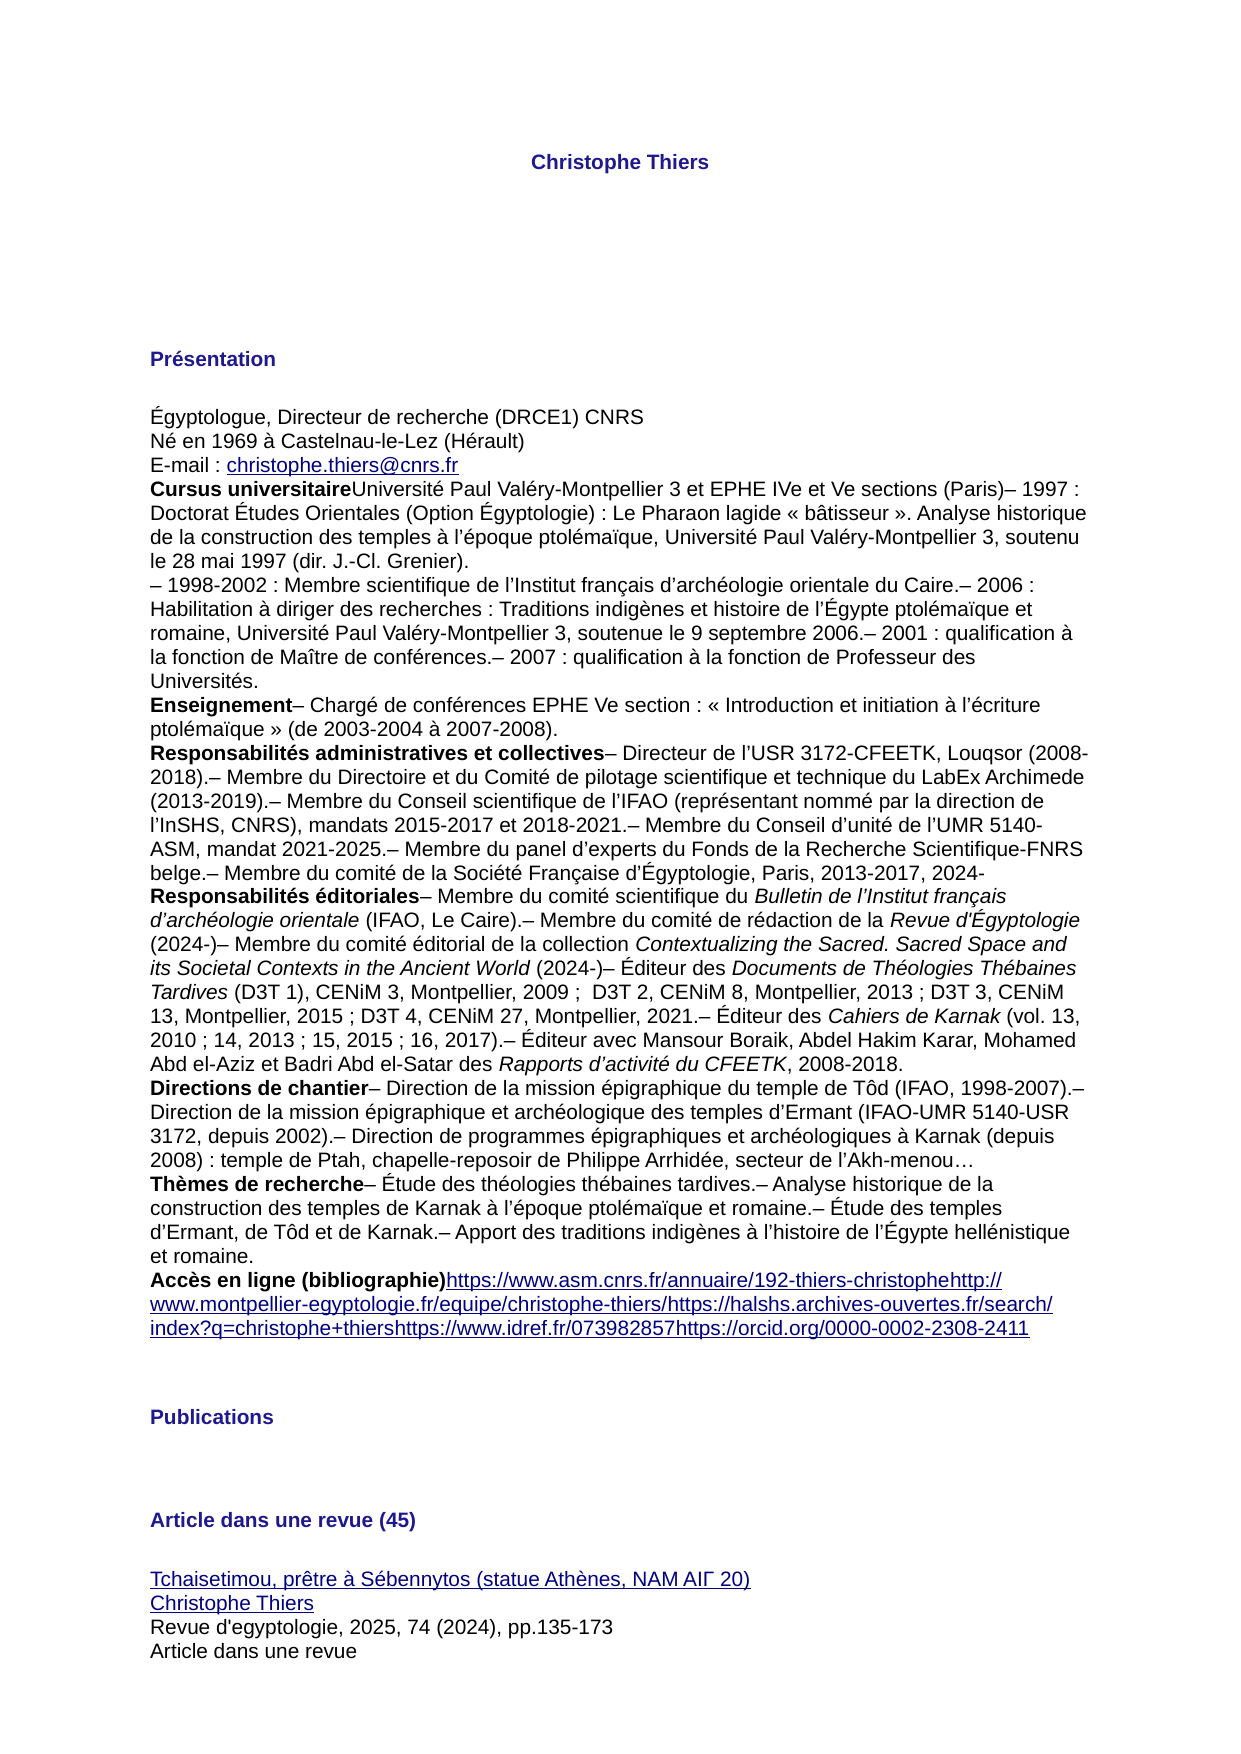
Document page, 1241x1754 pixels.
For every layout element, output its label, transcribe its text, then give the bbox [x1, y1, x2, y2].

table_header Tchaisetimou, prêtre à Sébennytos (statue Athènes, NAM AIΓ 20) Christophe Thiers Revue d'egyptologie, 2025, 74 (2024), pp.135-173 Article dans une revue [150, 1567, 1090, 1662]
text Responsabilités administratives et collectives– Directeur de l’USR 3172-CFEETK, Louqsor (2008-2018).– Membre du Directoire et du Comité de pilotage scientifique et technique du LabEx Archimede (2013-2019).– Membre du Conseil scientifique de l’IFAO (représentant nommé par la direction de l’InSHS, CNRS), mandats 2015-2017 et 2018-2021.– Membre du Conseil d’unité de l’UMR 5140-ASM, mandat 2021-2025.– Membre du panel d’experts du Fonds de la Recherche Scientifique-FNRS belge.– Membre du comité de la Société Française d’Égyptologie, Paris, 2013-2017, 2024- [150, 741, 1090, 884]
subtitle Article dans une revue (45) [150, 1508, 1090, 1532]
text Responsabilités éditoriales– Membre du comité scientifique du Bulletin de l’Institut français d’archéologie orientale (IFAO, Le Caire).– Membre du comité de rédaction de la Revue d'Égyptologie (2024-)– Membre du comité éditorial de la collection Contextualizing the Sacred. Sacred Space and its Societal Contexts in the Ancient World (2024-)– Éditeur des Documents de Théologies Thébaines Tardives (D3T 1), CENiM 3, Montpellier, 2009 ; D3T 2, CENiM 8, Montpellier, 2013 ; D3T 3, CENiM 13, Montpellier, 2015 ; D3T 4, CENiM 27, Montpellier, 2021.– Éditeur des Cahiers de Karnak (vol. 13, 2010 ; 14, 2013 ; 15, 2015 ; 16, 2017).– Éditeur avec Mansour Boraik, Abdel Hakim Karar, Mohamed Abd el-Aziz et Badri Abd el-Satar des Rapports d’activité du CFEETK, 2008-2018. [150, 884, 1090, 1076]
text Égyptologue, Directeur de recherche (DRCE1) CNRS [150, 405, 1090, 429]
text – 1998-2002 : Membre scientifique de l’Institut français d’archéologie orientale du Caire.– 2006 : Habilitation à diriger des recherches : Traditions indigènes et histoire de l’Égypte ptolémaïque et romaine, Université Paul Valéry-Montpellier 3, soutenue le 9 septembre 2006.– 2001 : qualification à la fonction de Maître de conférences.– 2007 : qualification à la fonction de Professeur des Universités. [150, 573, 1090, 693]
text Enseignement– Chargé de conférences EPHE Ve section : « Introduction et initiation à l’écriture ptolémaïque » (de 2003-2004 à 2007-2008). [150, 693, 1090, 741]
text Né en 1969 à Castelnau-le-Lez (Hérault) [150, 429, 1090, 453]
text Accès en ligne (bibliographie)https://www.asm.cnrs.fr/annuaire/192-thiers-christophehttp://www.montpellier-egyptologie.fr/equipe/christophe-thiers/https://halshs.archives-ouvertes.fr/search/index?q=christophe+thiershttps://www.idref.fr/073982857https://orcid.org/0000-0002-2308-2411 [150, 1268, 1090, 1339]
text E-mail : christophe.thiers@cnrs.fr [150, 453, 1090, 477]
text Directions de chantier– Direction de la mission épigraphique du temple de Tôd (IFAO, 1998-2007).– Direction de la mission épigraphique et archéologique des temples d’Ermant (IFAO-UMR 5140-USR 3172, depuis 2002).– Direction de programmes épigraphiques et archéologiques à Karnak (depuis 2008) : temple de Ptah, chapelle-reposoir de Philippe Arrhidée, secteur de l’Akh-menou… [150, 1076, 1090, 1172]
subtitle Présentation [150, 347, 1090, 371]
text Thèmes de recherche– Étude des théologies thébaines tardives.– Analyse historique de la construction des temples de Karnak à l’époque ptolémaïque et romaine.– Étude des temples d’Ermant, de Tôd et de Karnak.– Apport des traditions indigènes à l’histoire de l’Égypte hellénistique et romaine. [150, 1172, 1090, 1268]
text Cursus universitaireUniversité Paul Valéry-Montpellier 3 et EPHE IVe et Ve sections (Paris)– 1997 : Doctorat Études Orientales (Option Égyptologie) : Le Pharaon lagide « bâtisseur ». Analyse historique de la construction des temples à l’époque ptolémaïque, Université Paul Valéry-Montpellier 3, soutenu le 28 mai 1997 (dir. J.-Cl. Grenier). [150, 477, 1090, 573]
subtitle Publications [150, 1405, 1090, 1429]
subtitle Christophe Thiers [150, 150, 1090, 174]
